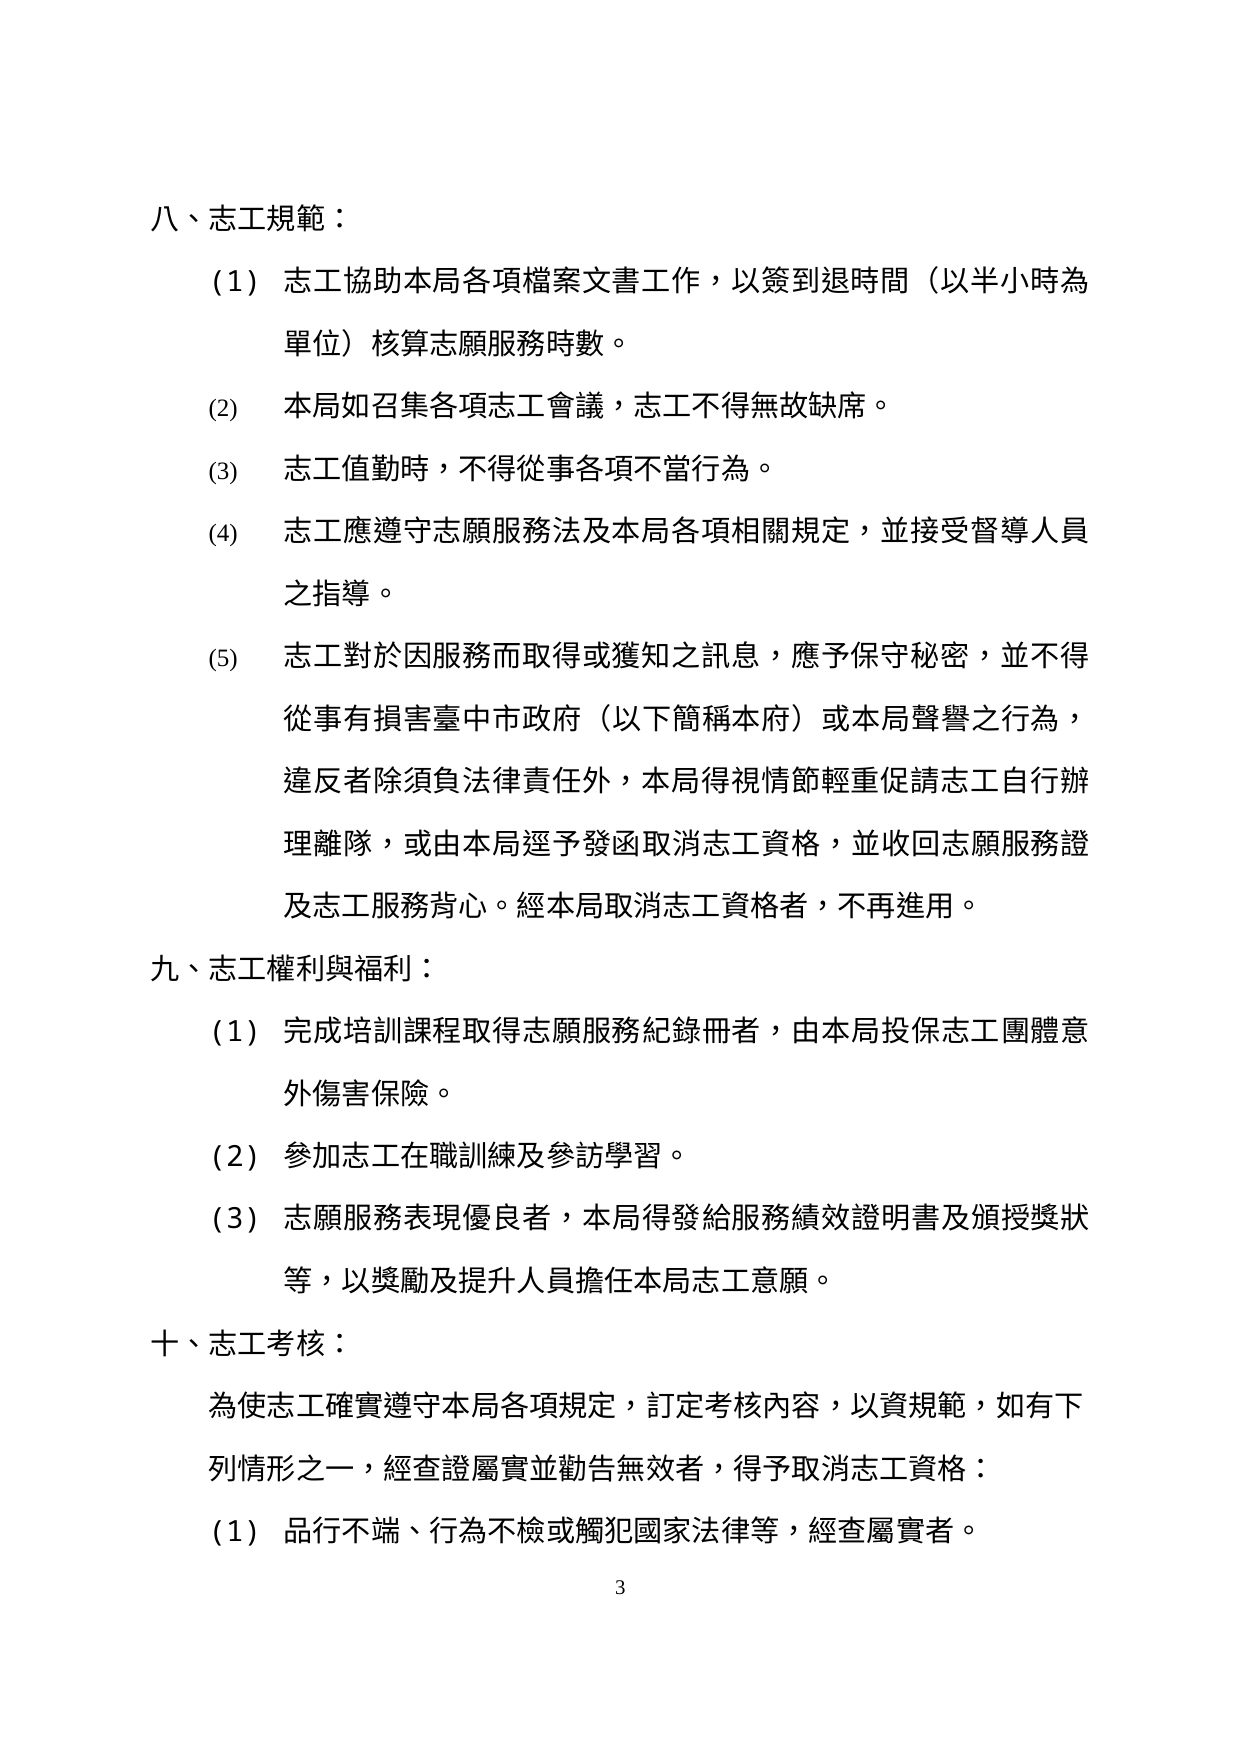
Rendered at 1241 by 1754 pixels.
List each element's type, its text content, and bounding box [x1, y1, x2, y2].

text 八、志工規範： [150, 175, 1090, 237]
list 志願服務表現優良者，本局得發給服務績效證明書及頒授獎狀等，以獎勵及提升人員擔任本局志工意願。 [208, 1175, 1090, 1300]
list 志工值勤時，不得從事各項不當行為。 [208, 425, 1090, 487]
list 品行不端、行為不檢或觸犯國家法律等，經查屬實者。 [208, 1487, 1090, 1550]
list 完成培訓課程取得志願服務紀錄冊者，由本局投保志工團體意外傷害保險。 [208, 987, 1090, 1112]
text 為使志工確實遵守本局各項規定，訂定考核內容，以資規範，如有下 [150, 1362, 1090, 1425]
text 列情形之一，經查證屬實並勸告無效者，得予取消志工資格： [150, 1425, 1090, 1487]
list 志工協助本局各項檔案文書工作，以簽到退時間（以半小時為單位）核算志願服務時數。 [208, 237, 1090, 362]
list 志工應遵守志願服務法及本局各項相關規定，並接受督導人員之指導。 [208, 487, 1090, 612]
list 本局如召集各項志工會議，志工不得無故缺席。 [208, 362, 1090, 425]
text 九、志工權利與福利： [150, 925, 1090, 987]
text 十、志工考核： [150, 1300, 1090, 1362]
list 志工對於因服務而取得或獲知之訊息，應予保守秘密，並不得從事有損害臺中市政府（以下簡稱本府）或本局聲譽之行為，違反者除須負法律責任外，本局得視情節輕重促請志工自行辦理離隊，或由本局逕予發函取消志工資格，並收回志願服務證及志工服務背心。經本局取消志工資格者，不再進用。 [208, 612, 1090, 925]
list 參加志工在職訓練及參訪學習。 [208, 1112, 1090, 1175]
